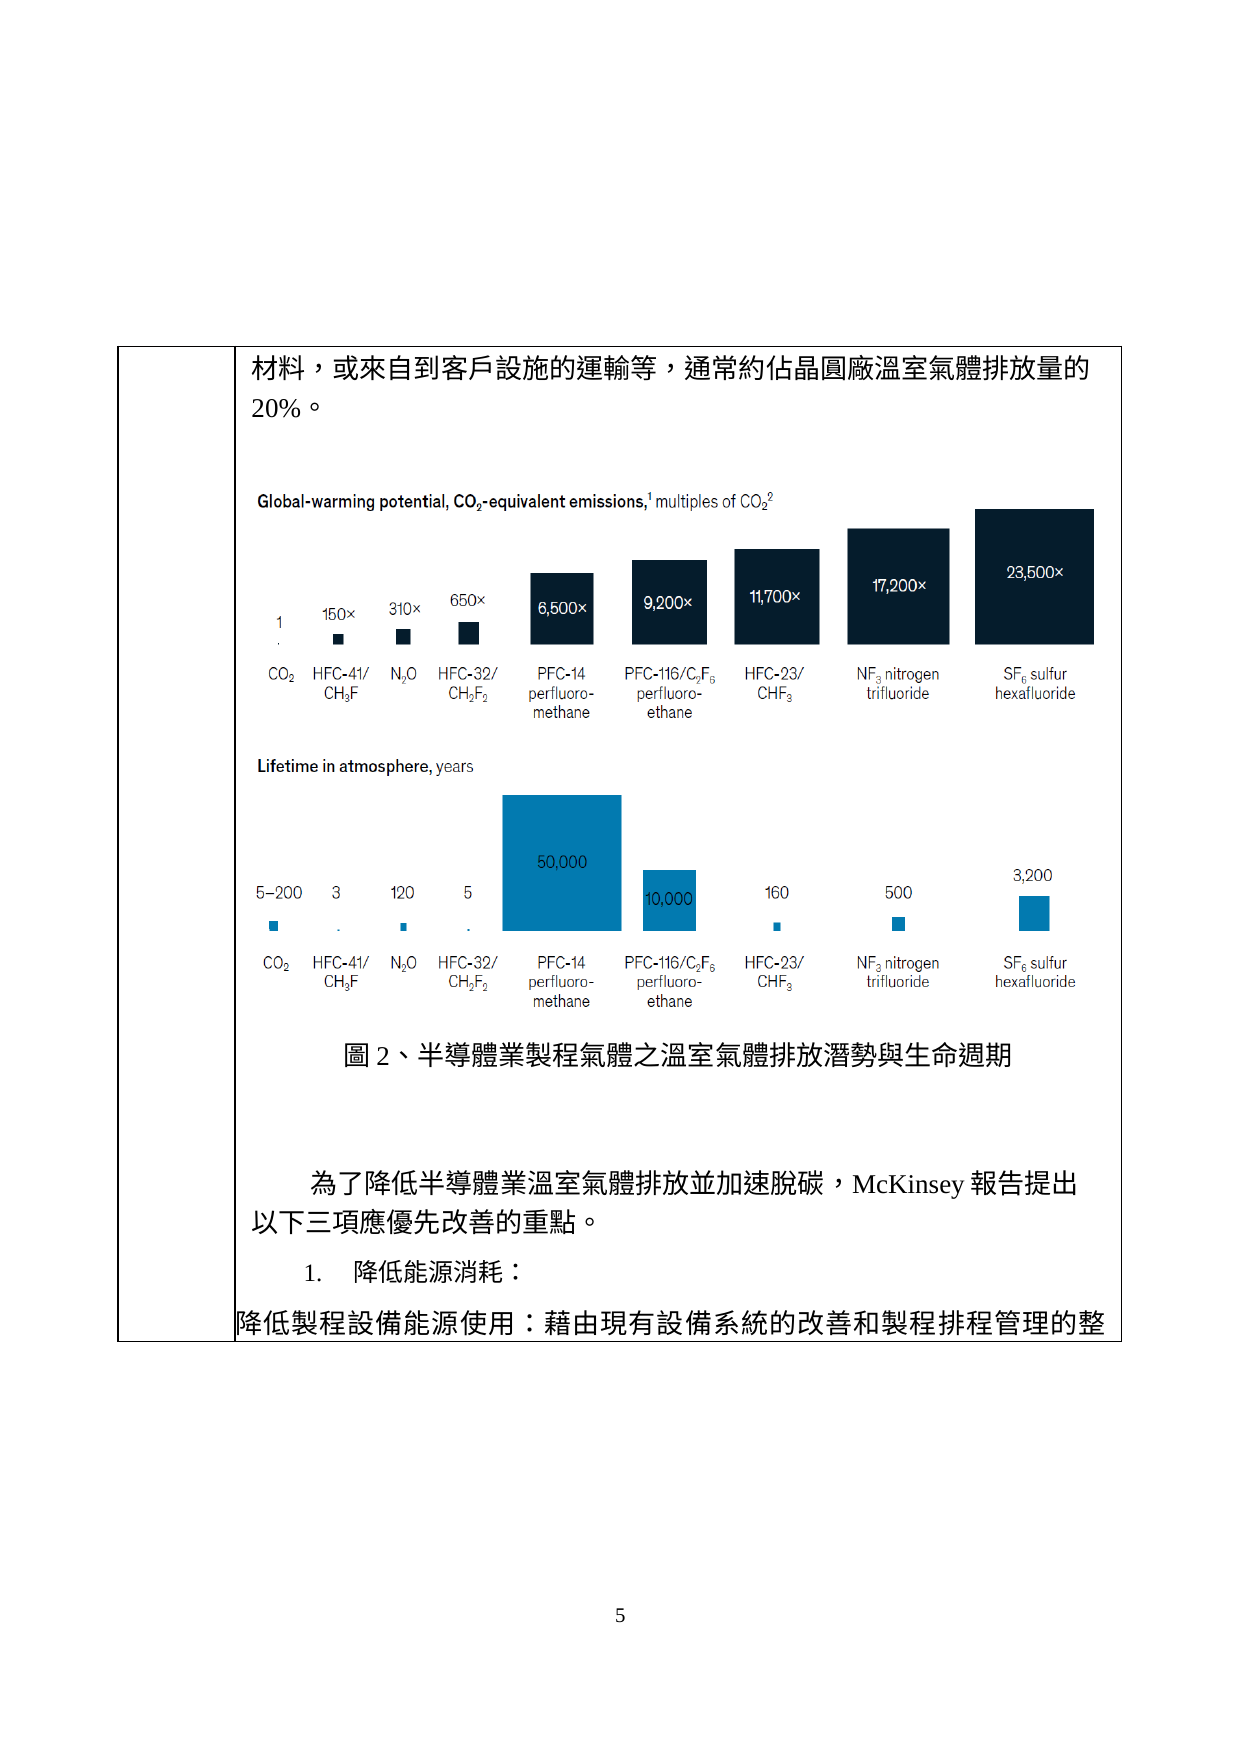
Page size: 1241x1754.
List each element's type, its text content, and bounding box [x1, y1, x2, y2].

table_header 詳細 說明 詳細 說明 詳細 說明 詳細 說明 [119, 1284, 234, 1341]
